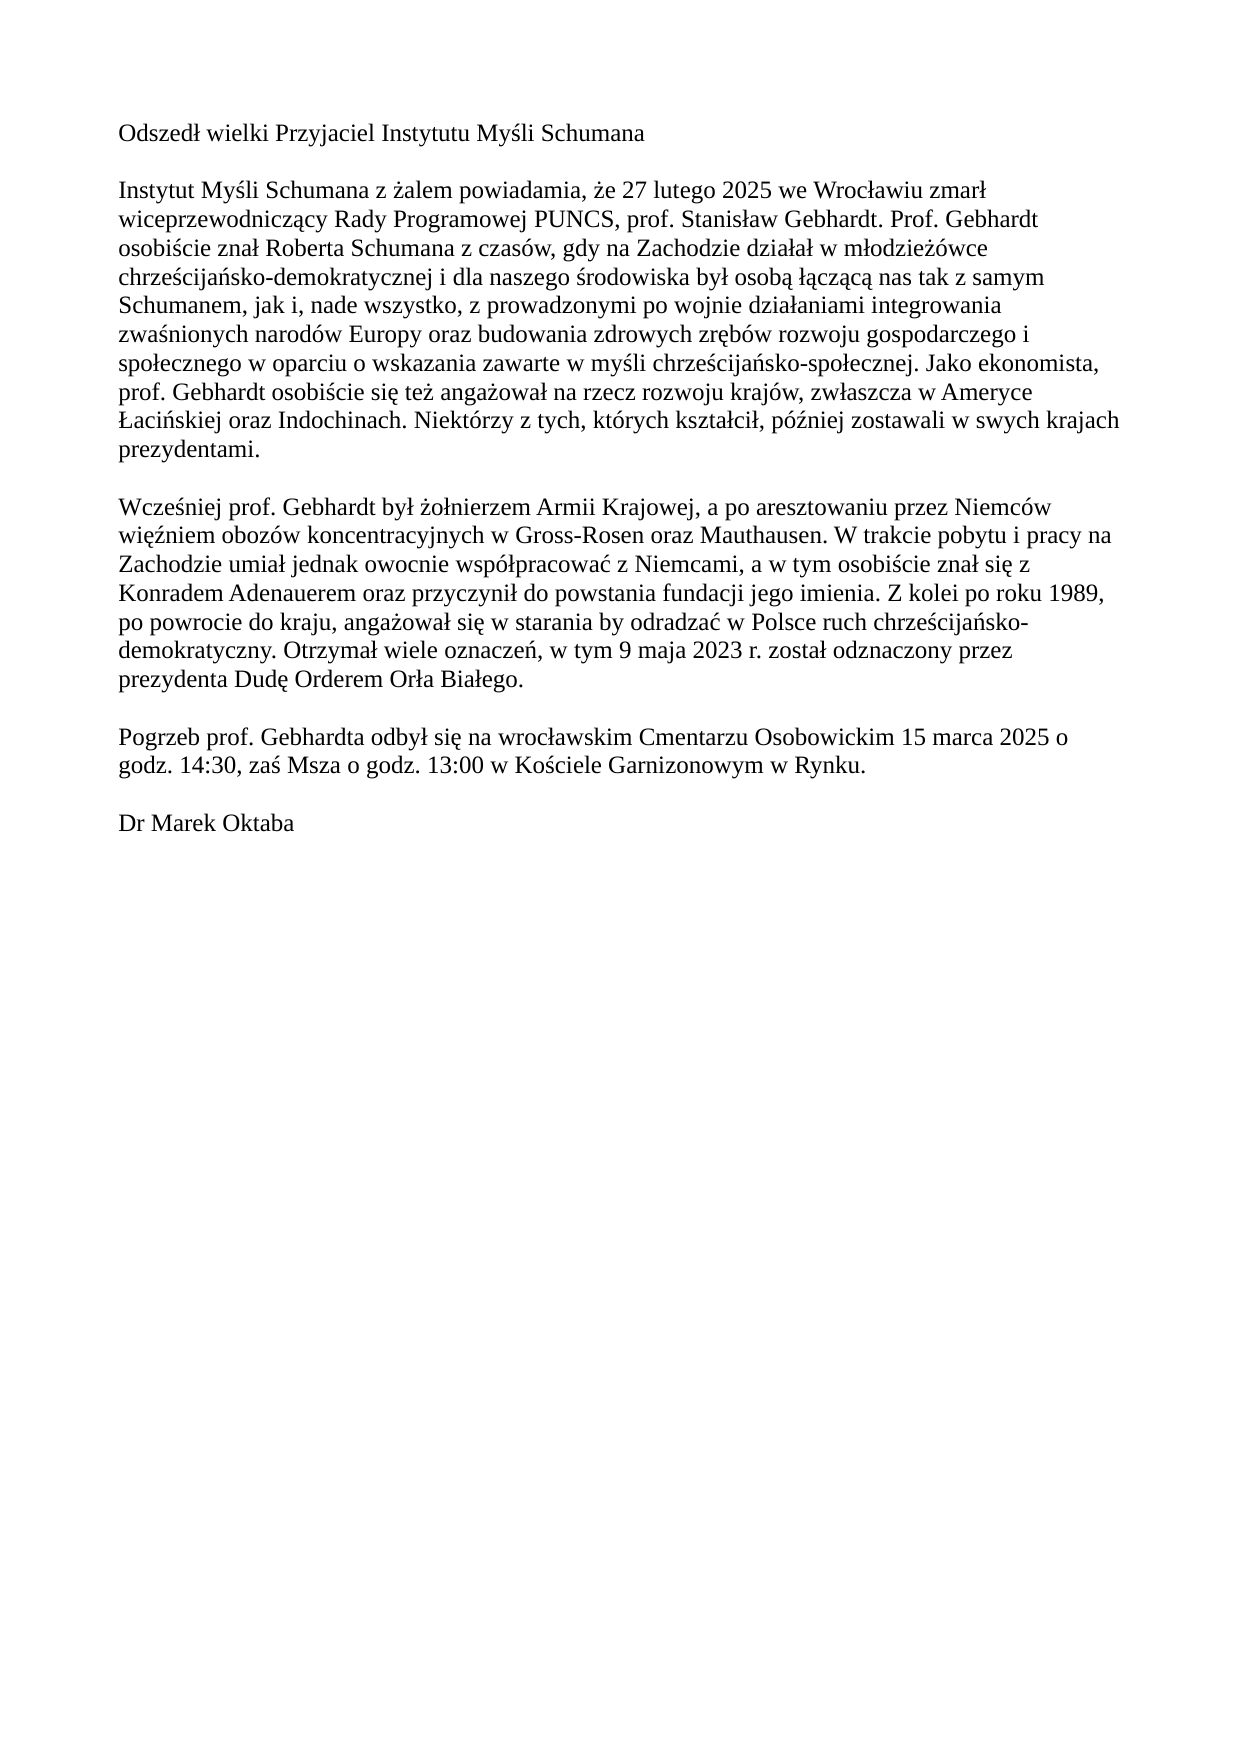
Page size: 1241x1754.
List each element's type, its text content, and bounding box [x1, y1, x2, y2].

text Dr Marek Oktaba [118, 808, 1122, 837]
text Pogrzeb prof. Gebhardta odbył się na wrocławskim Cmentarzu Osobowickim 15 marca 2025 o godz. 14:30, zaś Msza o godz. 13:00 w Kościele Garnizonowym w Rynku. [118, 722, 1122, 779]
text Instytut Myśli Schumana z żalem powiadamia, że 27 lutego 2025 we Wrocławiu zmarł wiceprzewodniczący Rady Programowej PUNCS, prof. Stanisław Gebhardt. Prof. Gebhardt osobiście znał Roberta Schumana z czasów, gdy na Zachodzie działał w młodzieżówce chrześcijańsko-demokratycznej i dla naszego środowiska był osobą łączącą nas tak z samym Schumanem, jak i, nade wszystko, z prowadzonymi po wojnie działaniami integrowania zwaśnionych narodów Europy oraz budowania zdrowych zrębów rozwoju gospodarczego i społecznego w oparciu o wskazania zawarte w myśli chrześcijańsko-społecznej. Jako ekonomista, prof. Gebhardt osobiście się też angażował na rzecz rozwoju krajów, zwłaszcza w Ameryce Łacińskiej oraz Indochinach. Niektórzy z tych, których kształcił, później zostawali w swych krajach prezydentami. [118, 176, 1122, 463]
text Odszedł wielki Przyjaciel Instytutu Myśli Schumana [118, 118, 1122, 147]
text Wcześniej prof. Gebhardt był żołnierzem Armii Krajowej, a po aresztowaniu przez Niemców więźniem obozów koncentracyjnych w Gross-Rosen oraz Mauthausen. W trakcie pobytu i pracy na Zachodzie umiał jednak owocnie współpracować z Niemcami, a w tym osobiście znał się z Konradem Adenauerem oraz przyczynił do powstania fundacji jego imienia. Z kolei po roku 1989, po powrocie do kraju, angażował się w starania by odradzać w Polsce ruch chrześcijańsko-demokratyczny. Otrzymał wiele oznaczeń, w tym 9 maja 2023 r. został odznaczony przez prezydenta Dudę Orderem Orła Białego. [118, 492, 1122, 693]
